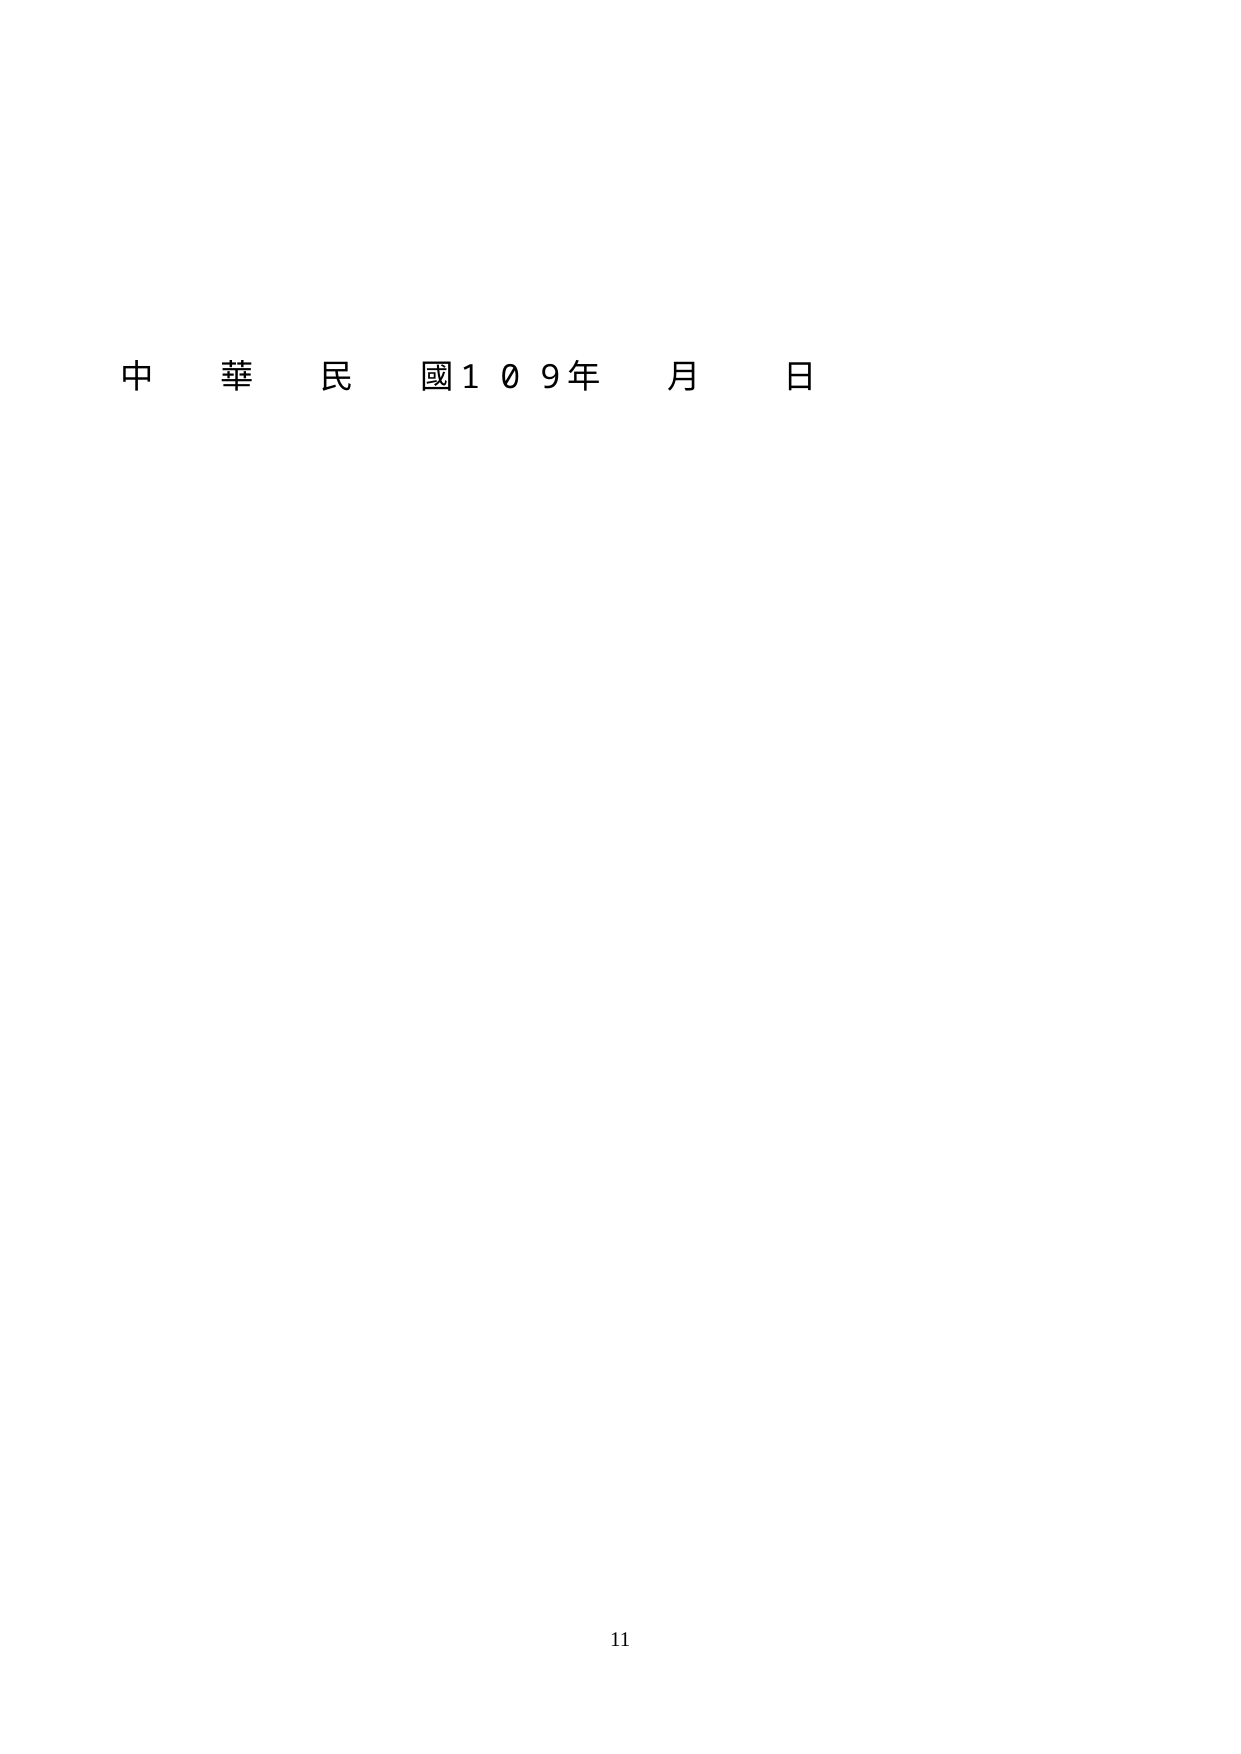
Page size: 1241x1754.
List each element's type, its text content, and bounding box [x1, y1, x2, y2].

text 中 華 民 國1 0 9年 月 日 [120, 349, 1120, 398]
